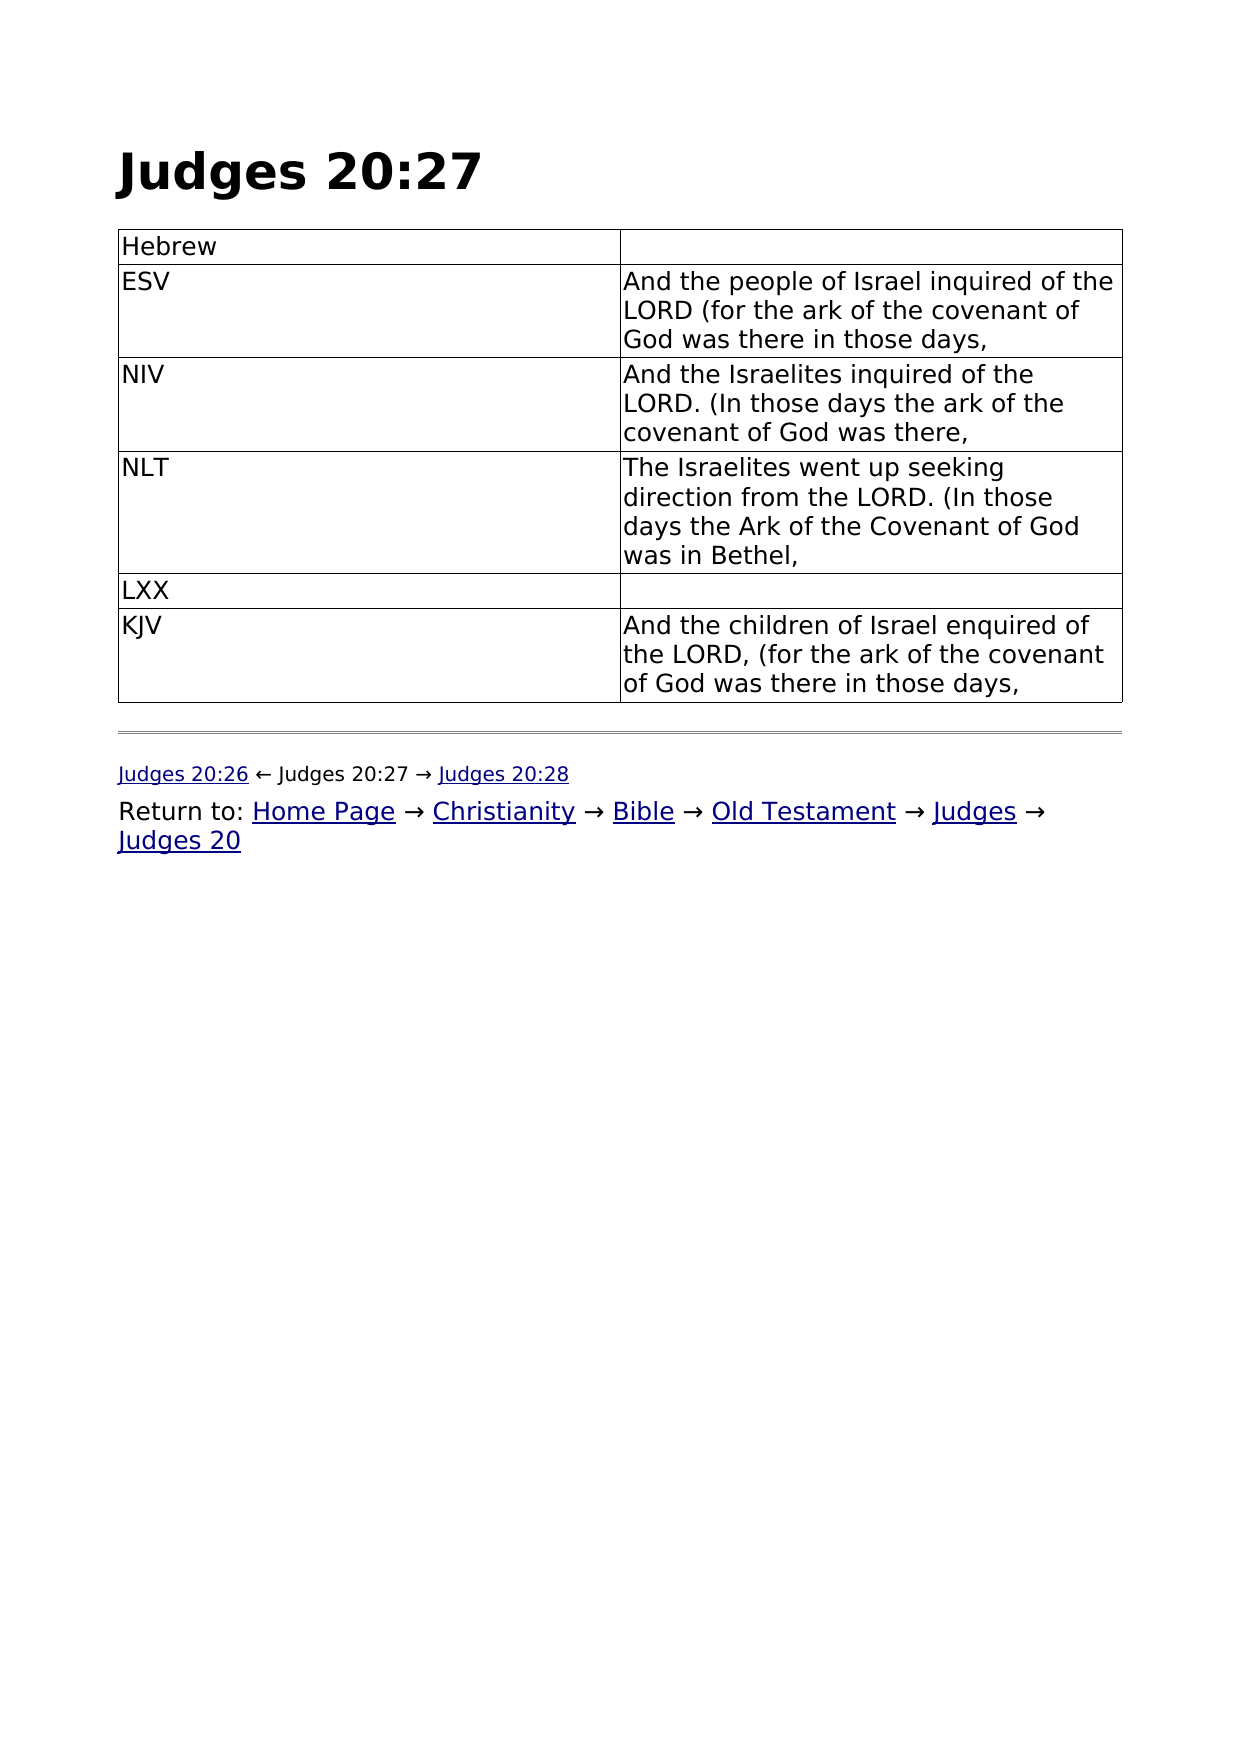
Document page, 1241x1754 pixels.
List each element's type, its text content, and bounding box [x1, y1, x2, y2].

table_cell The Israelites went up seeking direction from the LORD. (In those days the Ark of the Covenant of God was in Bethel, [621, 452, 1122, 573]
text Judges 20:26 ← Judges 20:27 → Judges 20:28 [118, 763, 1122, 797]
table_cell NIV [119, 358, 620, 451]
table_cell And the Israelites inquired of the LORD. (In those days the ark of the covenant of God was there, [621, 358, 1122, 451]
table_cell KJV [119, 609, 620, 702]
table_cell [621, 574, 1122, 608]
table_cell ESV [119, 265, 620, 357]
table_header Hebrew [119, 230, 620, 264]
table_cell And the children of Israel enquired of the LORD, (for the ark of the covenant of God was there in those days, [621, 609, 1122, 702]
text Return to: Home Page → Christianity → Bible → Old Testament → Judges → Judges 20 [118, 797, 1122, 855]
table_cell LXX [119, 574, 620, 608]
table_cell NLT [119, 452, 620, 573]
table_cell And the people of Israel inquired of the LORD (for the ark of the covenant of God was there in those days, [621, 265, 1122, 357]
subtitle Judges 20:27 [118, 143, 1122, 201]
table_header [621, 230, 1122, 264]
